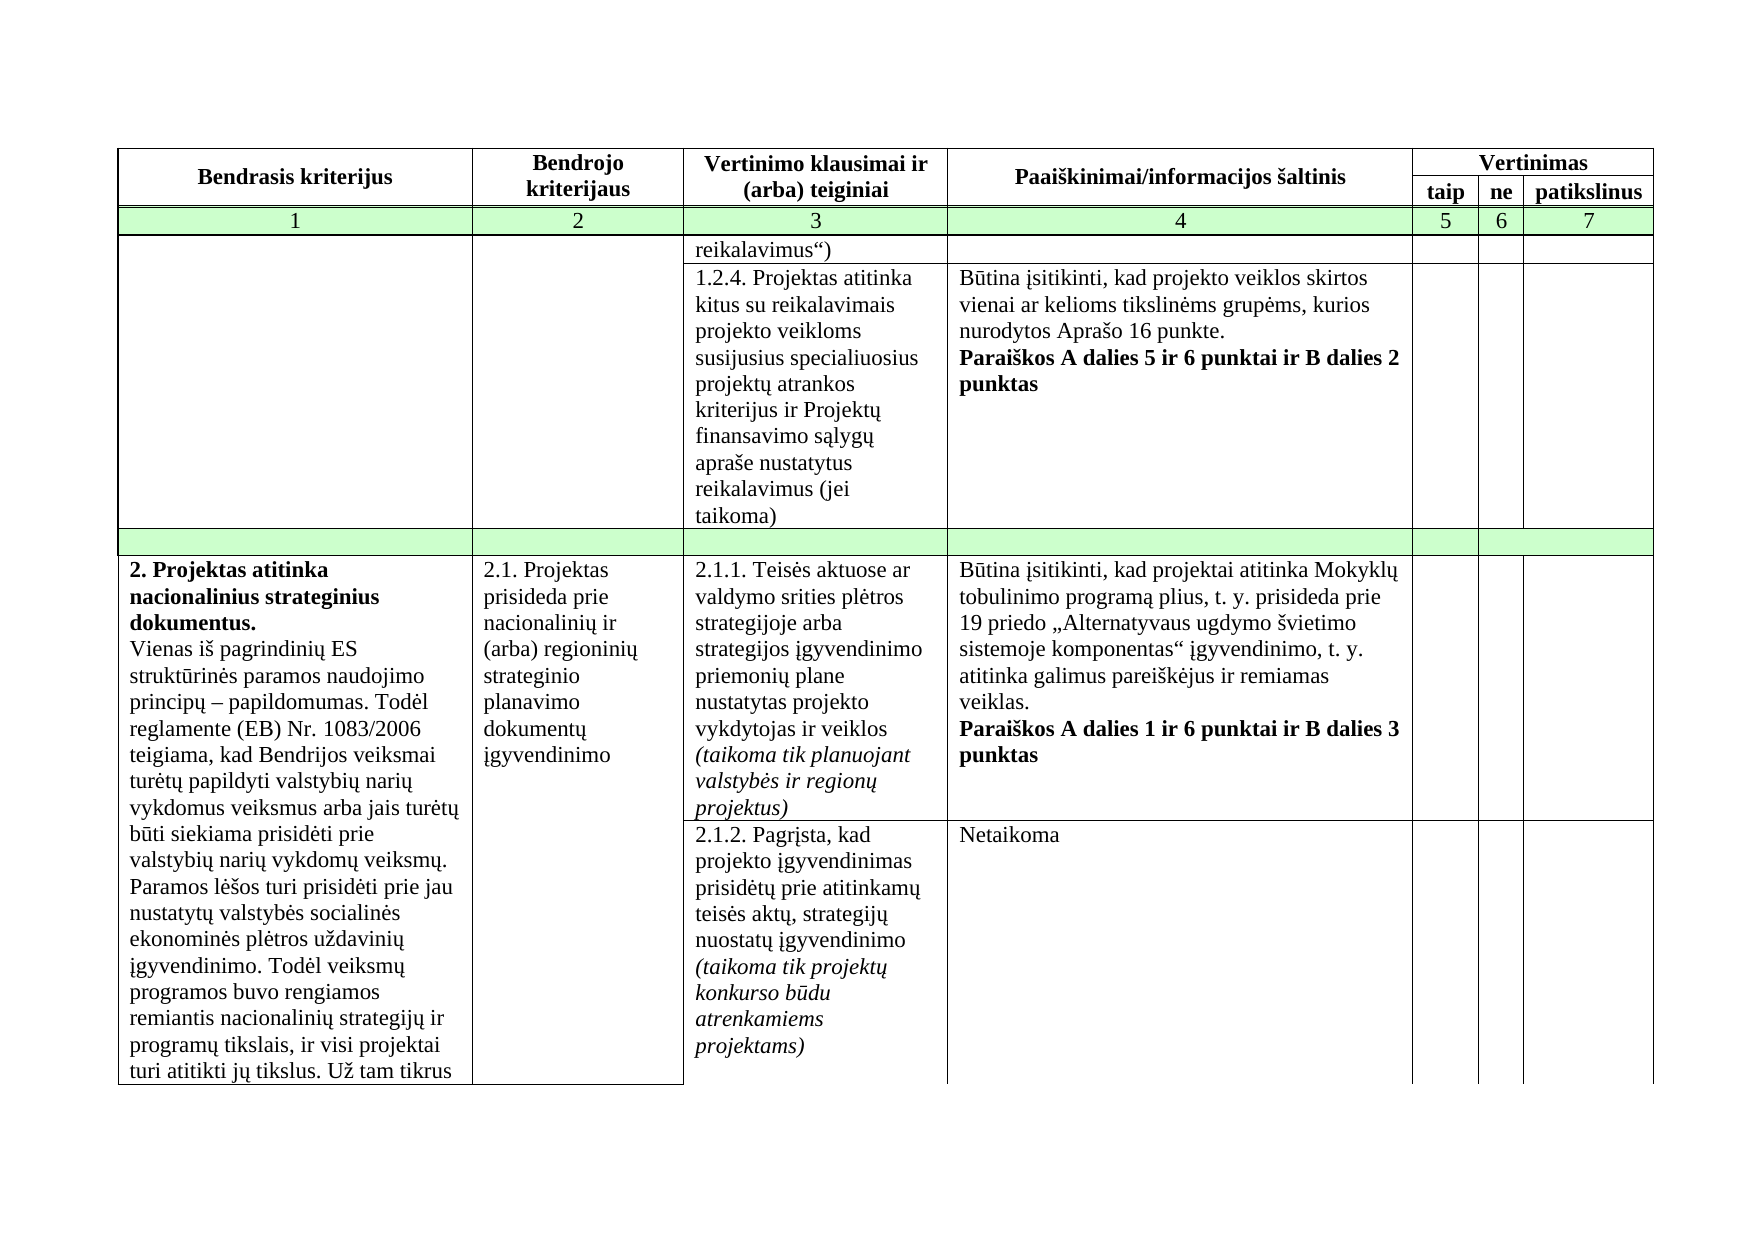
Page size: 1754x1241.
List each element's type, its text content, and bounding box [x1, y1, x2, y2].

table_cell [473, 529, 683, 555]
table_cell 2.1.2. Pagrįsta, kad projekto įgyvendinimas prisidėtų prie atitinkamų teisės aktų, strategijų nuostatų įgyvendinimo (taikoma tik projektų konkurso būdu atrenkamiems projektams) [684, 821, 947, 1083]
table_cell Būtina įsitikinti, kad projekto veiklos skirtos vienai ar kelioms tikslinėms grupėms, kurios nurodytos Aprašo 16 punkte. Paraiškos A dalies 5 ir 6 punktai ir B dalies 2 punktas [948, 264, 1412, 528]
table_cell [119, 236, 472, 528]
table_cell 1.2.4. Projektas atitinka kitus su reikalavimais projekto veikloms susijusius specialiuosius projektų atrankos kriterijus ir Projektų finansavimo sąlygų apraše nustatytus reikalavimus (jei taikoma) [684, 264, 947, 528]
table_cell [1479, 236, 1523, 262]
table_header Bendrojo kriterijaus vertinimo aspektai [473, 149, 683, 204]
table_cell taip [1413, 176, 1478, 204]
table_cell [1479, 529, 1653, 555]
table_cell Netaikoma [948, 821, 1412, 1083]
table_cell 7 [1524, 208, 1653, 234]
table_cell [1413, 264, 1478, 528]
table_header Vertinimo klausimai ir (arba) teiginiai [684, 149, 947, 204]
table_header Vertinimas [1413, 149, 1653, 175]
table_cell 1 [119, 208, 472, 234]
table_cell reikalavimus“) [684, 236, 947, 262]
table_cell 2. Projektas atitinka nacionalinius strateginius dokumentus. Vienas iš pagrindinių ES struktūrinės paramos naudojimo principų – papildomumas. Todėl reglamente (EB) Nr. 1083/2006 teigiama, kad Bendrijos veiksmai turėtų papildyti valstybių narių vykdomus veiksmus arba jais turėtų būti siekiama prisidėti prie valstybių narių vykdomų veiksmų. Paramos lėšos turi prisidėti prie jau nustatytų valstybės socialinės ekonominės plėtros uždavinių įgyvendinimo. Todėl veiksmų programos buvo rengiamos remiantis nacionalinių strategijų ir programų tikslais, ir visi projektai turi atitikti jų tikslus. Už tam tikrus [119, 556, 472, 1083]
table_cell [1479, 821, 1523, 1083]
table_cell patikslinus [1524, 176, 1653, 204]
table_cell [1524, 264, 1653, 528]
table_cell 6 [1479, 208, 1523, 234]
table_cell 4 [948, 208, 1412, 234]
table_cell Būtina įsitikinti, kad projektai atitinka Mokyklų tobulinimo programą plius, t. y. prisideda prie 19 priedo „Alternatyvaus ugdymo švietimo sistemoje komponentas“ įgyvendinimo, t. y. atitinka galimus pareiškėjus ir remiamas veiklas. Paraiškos A dalies 1 ir 6 punktai ir B dalies 3 punktas [948, 556, 1412, 820]
table_cell [1524, 556, 1653, 820]
table_cell 3 [684, 208, 947, 234]
table_cell 2.1. Projektas prisideda prie nacionalinių ir (arba) regioninių strateginio planavimo dokumentų įgyvendinimo [473, 556, 683, 1083]
table_cell [1479, 264, 1523, 528]
table_cell [1524, 821, 1653, 1083]
table_cell [1413, 821, 1478, 1083]
table_cell [1413, 529, 1478, 555]
table_cell [684, 529, 947, 555]
table_cell [948, 529, 1412, 555]
table_cell [1413, 556, 1478, 820]
table_cell [1524, 236, 1653, 262]
table_cell [1413, 236, 1478, 262]
table_cell [948, 236, 1412, 262]
table_cell 2 [473, 208, 683, 234]
table_cell [1479, 556, 1523, 820]
table_header Bendrasis kriterijus [119, 149, 472, 204]
table_cell 5 [1413, 208, 1478, 234]
table_cell [119, 529, 472, 555]
table_cell ne [1479, 176, 1523, 204]
table_cell [473, 236, 683, 528]
table_cell 2.1.1. Teisės aktuose ar valdymo srities plėtros strategijoje arba strategijos įgyvendinimo priemonių plane nustatytas projekto vykdytojas ir veiklos (taikoma tik planuojant valstybės ir regionų projektus) [684, 556, 947, 820]
table_header Paaiškinimai/informacijos šaltinis [948, 149, 1412, 204]
